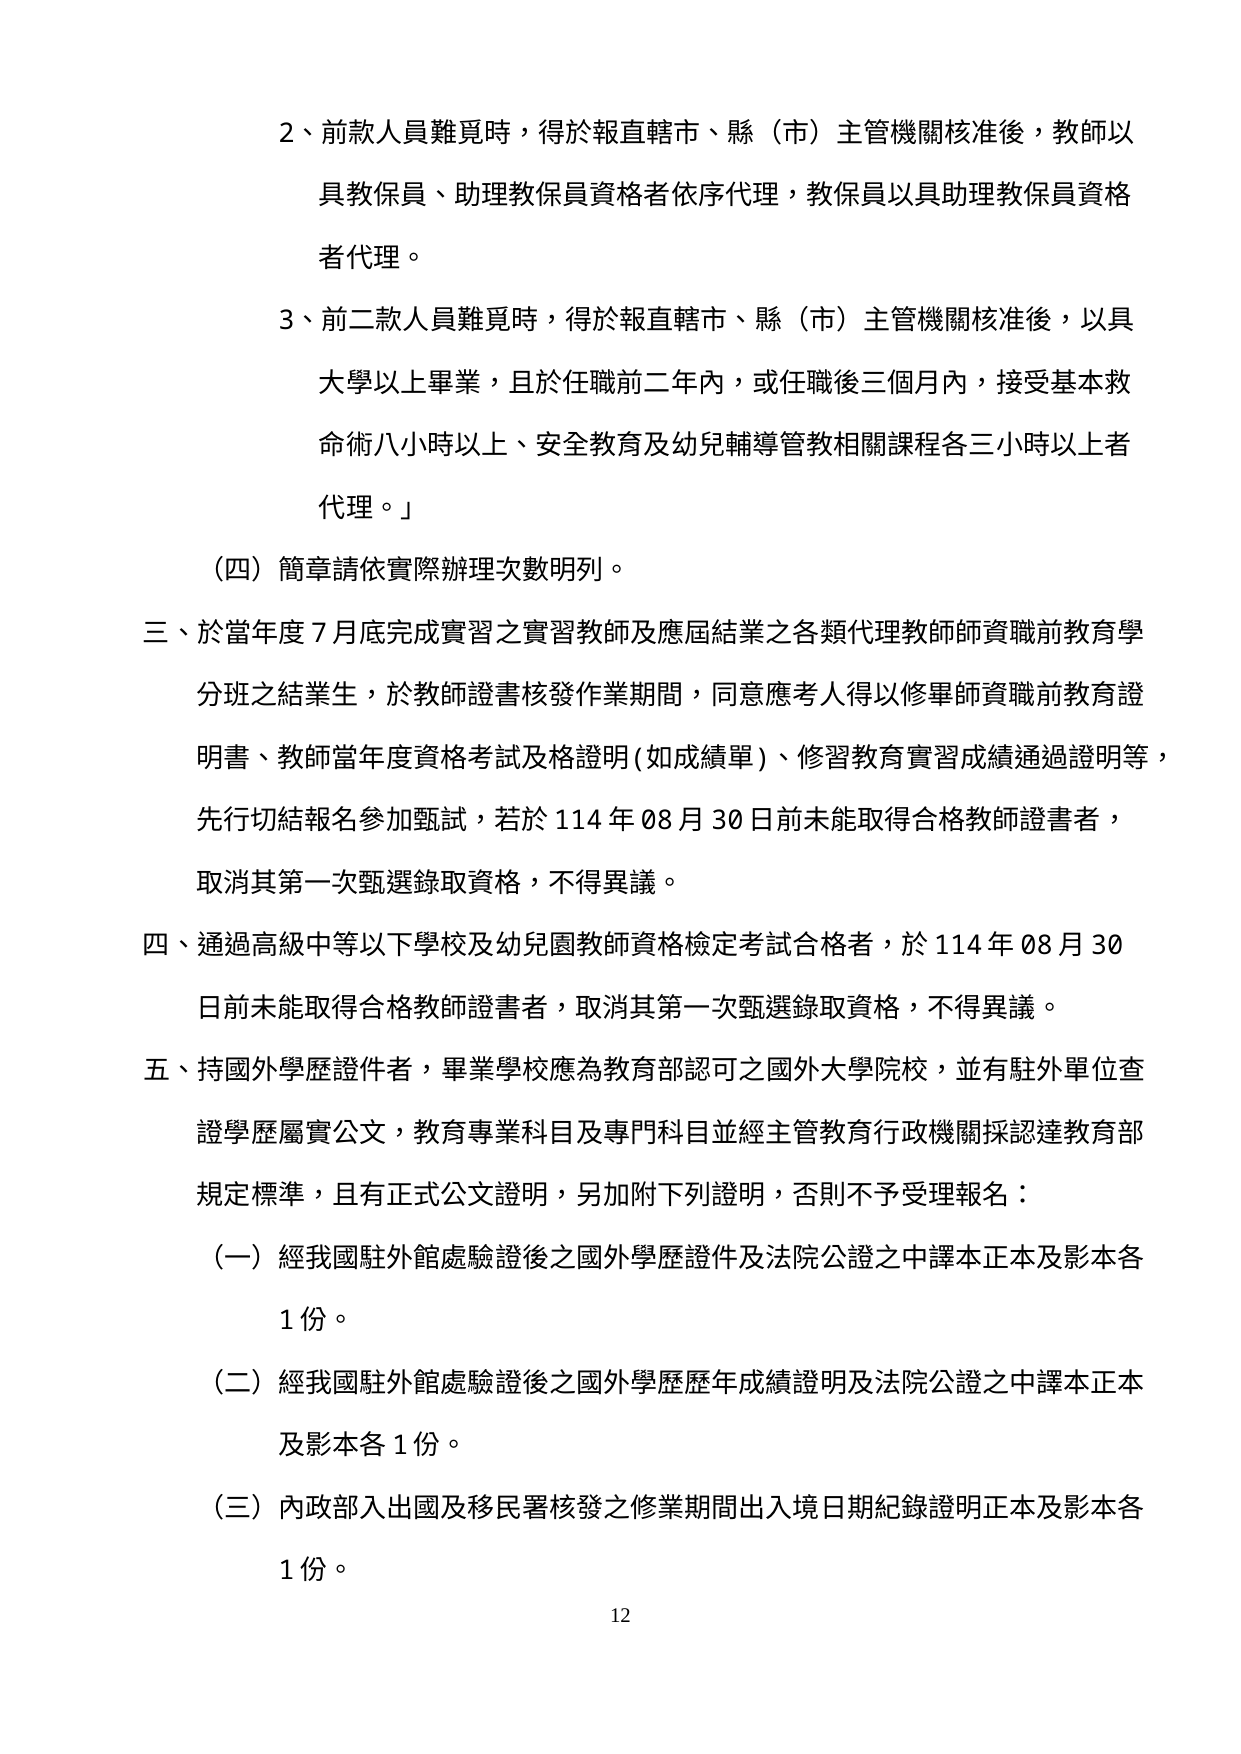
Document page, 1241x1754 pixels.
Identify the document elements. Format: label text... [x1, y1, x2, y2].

text 3、前二款人員難覓時，得於報直轄市、縣（市）主管機關核准後，以具大學以上畢業，且於任職前二年內，或任職後三個月內，接受基本救命術八小時以上、安全教育及幼兒輔導管教相關課程各三小時以上者代理。」 [278, 276, 1152, 526]
text 2、前款人員難覓時，得於報直轄市、縣（市）主管機關核准後，教師以具教保員、助理教保員資格者依序代理，教保員以具助理教保員資格者代理。 [278, 89, 1152, 276]
text （二）經我國駐外館處驗證後之國外學歷歷年成績證明及法院公證之中譯本正本及影本各1份。 [197, 1339, 1152, 1464]
text 四、通過高級中等以下學校及幼兒園教師資格檢定考試合格者，於114年08月30日前未能取得合格教師證書者，取消其第一次甄選錄取資格，不得異議。 [143, 901, 1152, 1026]
text （一）經我國駐外館處驗證後之國外學歷證件及法院公證之中譯本正本及影本各1份。 [197, 1214, 1152, 1339]
text （三）內政部入出國及移民署核發之修業期間出入境日期紀錄證明正本及影本各1份。 [197, 1464, 1152, 1589]
text 五、持國外學歷證件者，畢業學校應為教育部認可之國外大學院校，並有駐外單位查證學歷屬實公文，教育專業科目及專門科目並經主管教育行政機關採認達教育部規定標準，且有正式公文證明，另加附下列證明，否則不予受理報名： [143, 1026, 1152, 1214]
text （四）簡章請依實際辦理次數明列。 [89, 526, 1152, 589]
text 三、於當年度7月底完成實習之實習教師及應屆結業之各類代理教師師資職前教育學分班之結業生，於教師證書核發作業期間，同意應考人得以修畢師資職前教育證明書、教師當年度資格考試及格證明(如成績單)、修習教育實習成績通過證明等，先行切結報名參加甄試，若於114年08月30日前未能取得合格教師證書者，取消其第一次甄選錄取資格，不得異議。 [143, 589, 1152, 901]
